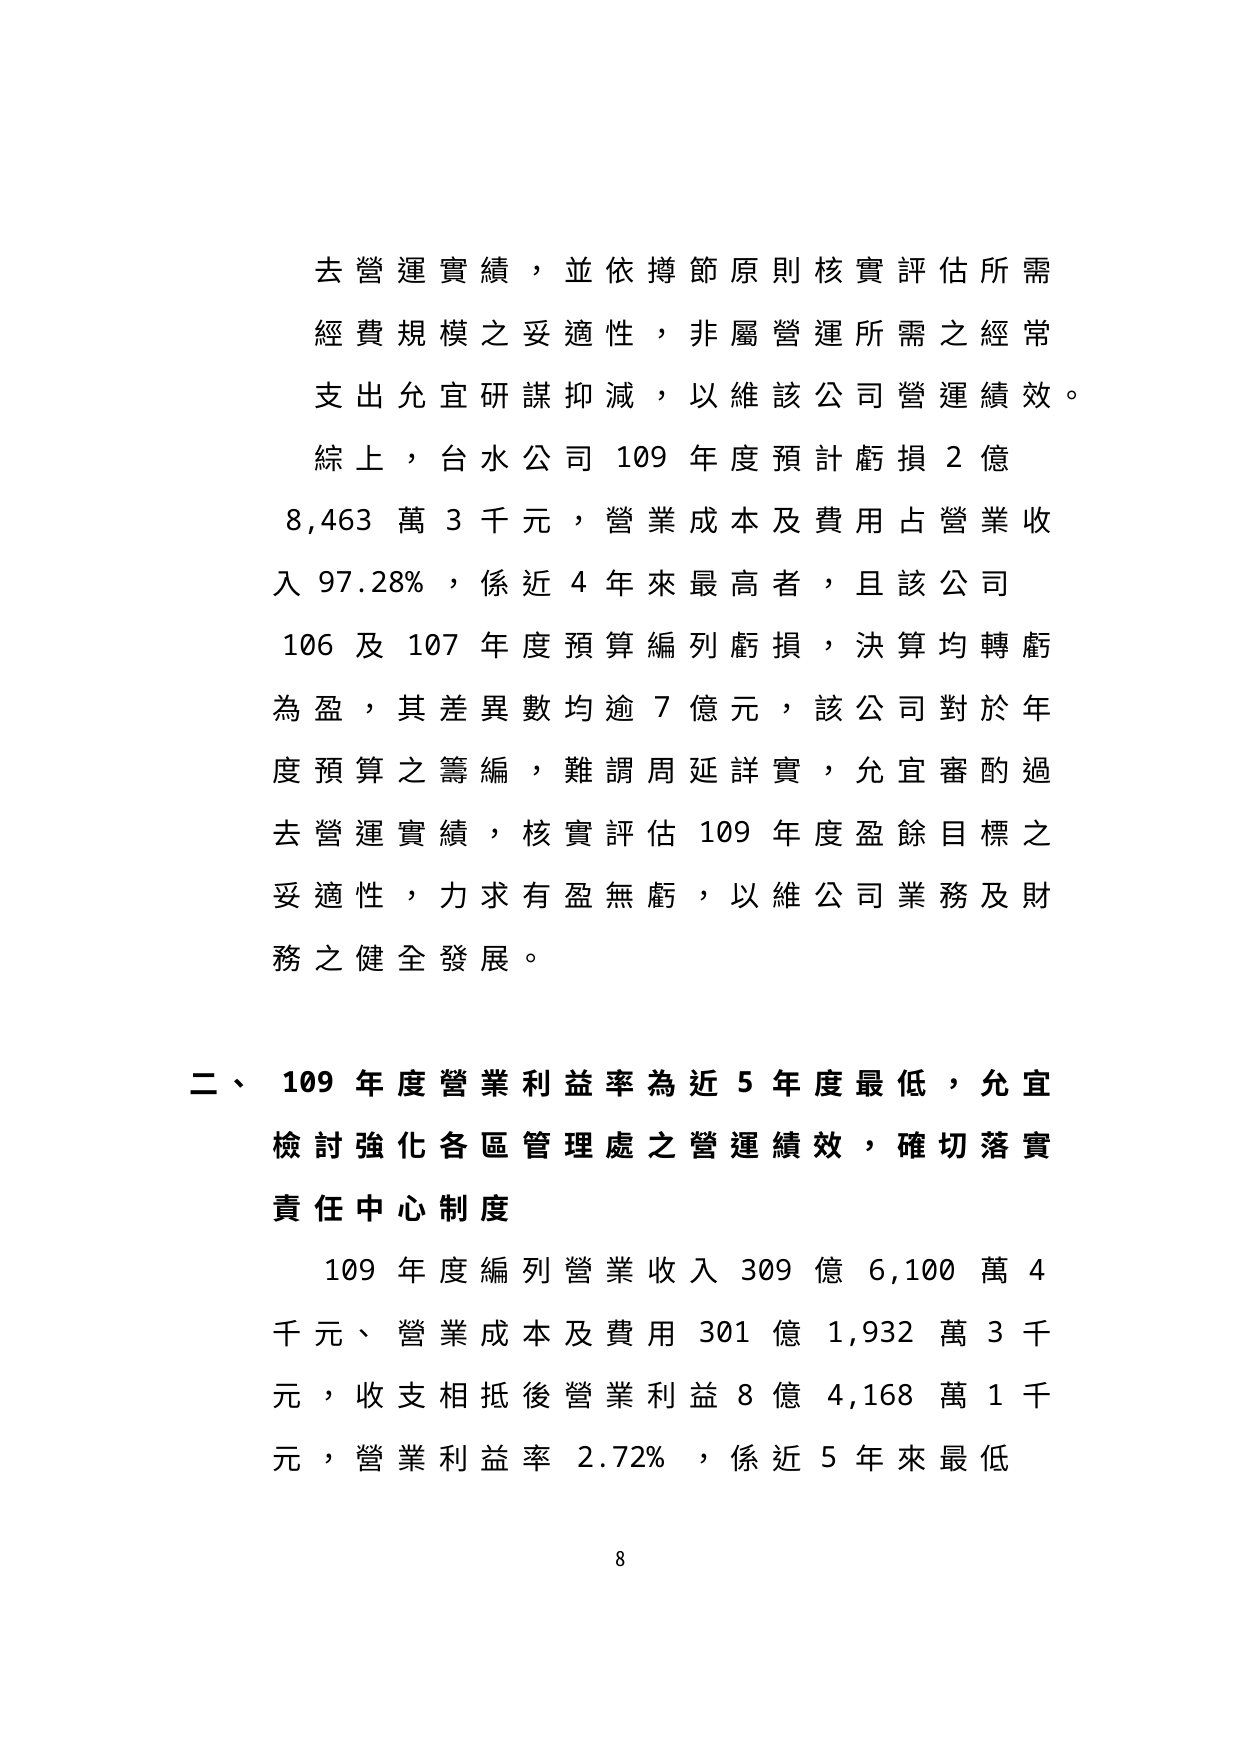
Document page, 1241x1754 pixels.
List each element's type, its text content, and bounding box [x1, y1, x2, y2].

text 綜上，台水公司109年度預計虧損2億8,463萬3千元，營業成本及費用占營業收入97.28%，係近4年來最高者，且該公司106及107年度預算編列虧損，決算均轉虧為盈，其差異數均逾7億元，該公司對於年度預算之籌編，難謂周延詳實，允宜審酌過去營運實績，核實評估109年度盈餘目標之妥適性，力求有盈無虧，以維公司業務及財務之健全發展。 [242, 415, 1058, 977]
text 109年度編列營業收入309億6,100萬4千元、營業成本及費用301億1,932萬3千元，收支相抵後營業利益8億4,168萬1千元，營業利益率2.72%，係近5年來最低者。經查： [242, 1227, 1058, 1477]
text 二、109年度營業利益率為近5年度最低，允宜檢討強化各區管理處之營運績效，確切落實責任中心制度 [183, 1040, 1058, 1227]
text 國營事業管理法第4條規定，國營事業應力求有盈無虧，以增加國庫收入；109年度中央及地方政府預算籌編原則第5點亦規範，營業基金應積極開源節流，本企業化經營原則，設法提高產銷營運量，增加收入，抑減成本費用，並衡酌過去經營實績、未來市場趨勢與擴充設備能量及提高生產力等因素，妥訂盈餘(或虧損改善)目標。台水公司109年度營運計畫內容與往年相當，有關虧損增加之原因僅簡單說明，主要係因機械及設備修護費、原物料及折舊等費用增加所致，允宜審酌過去營運實績，並依撙節原則核實評估所需經費規模之妥適性，非屬營運所需之經常支出允宜研謀抑減，以維該公司營運績效。 [271, 227, 1058, 415]
